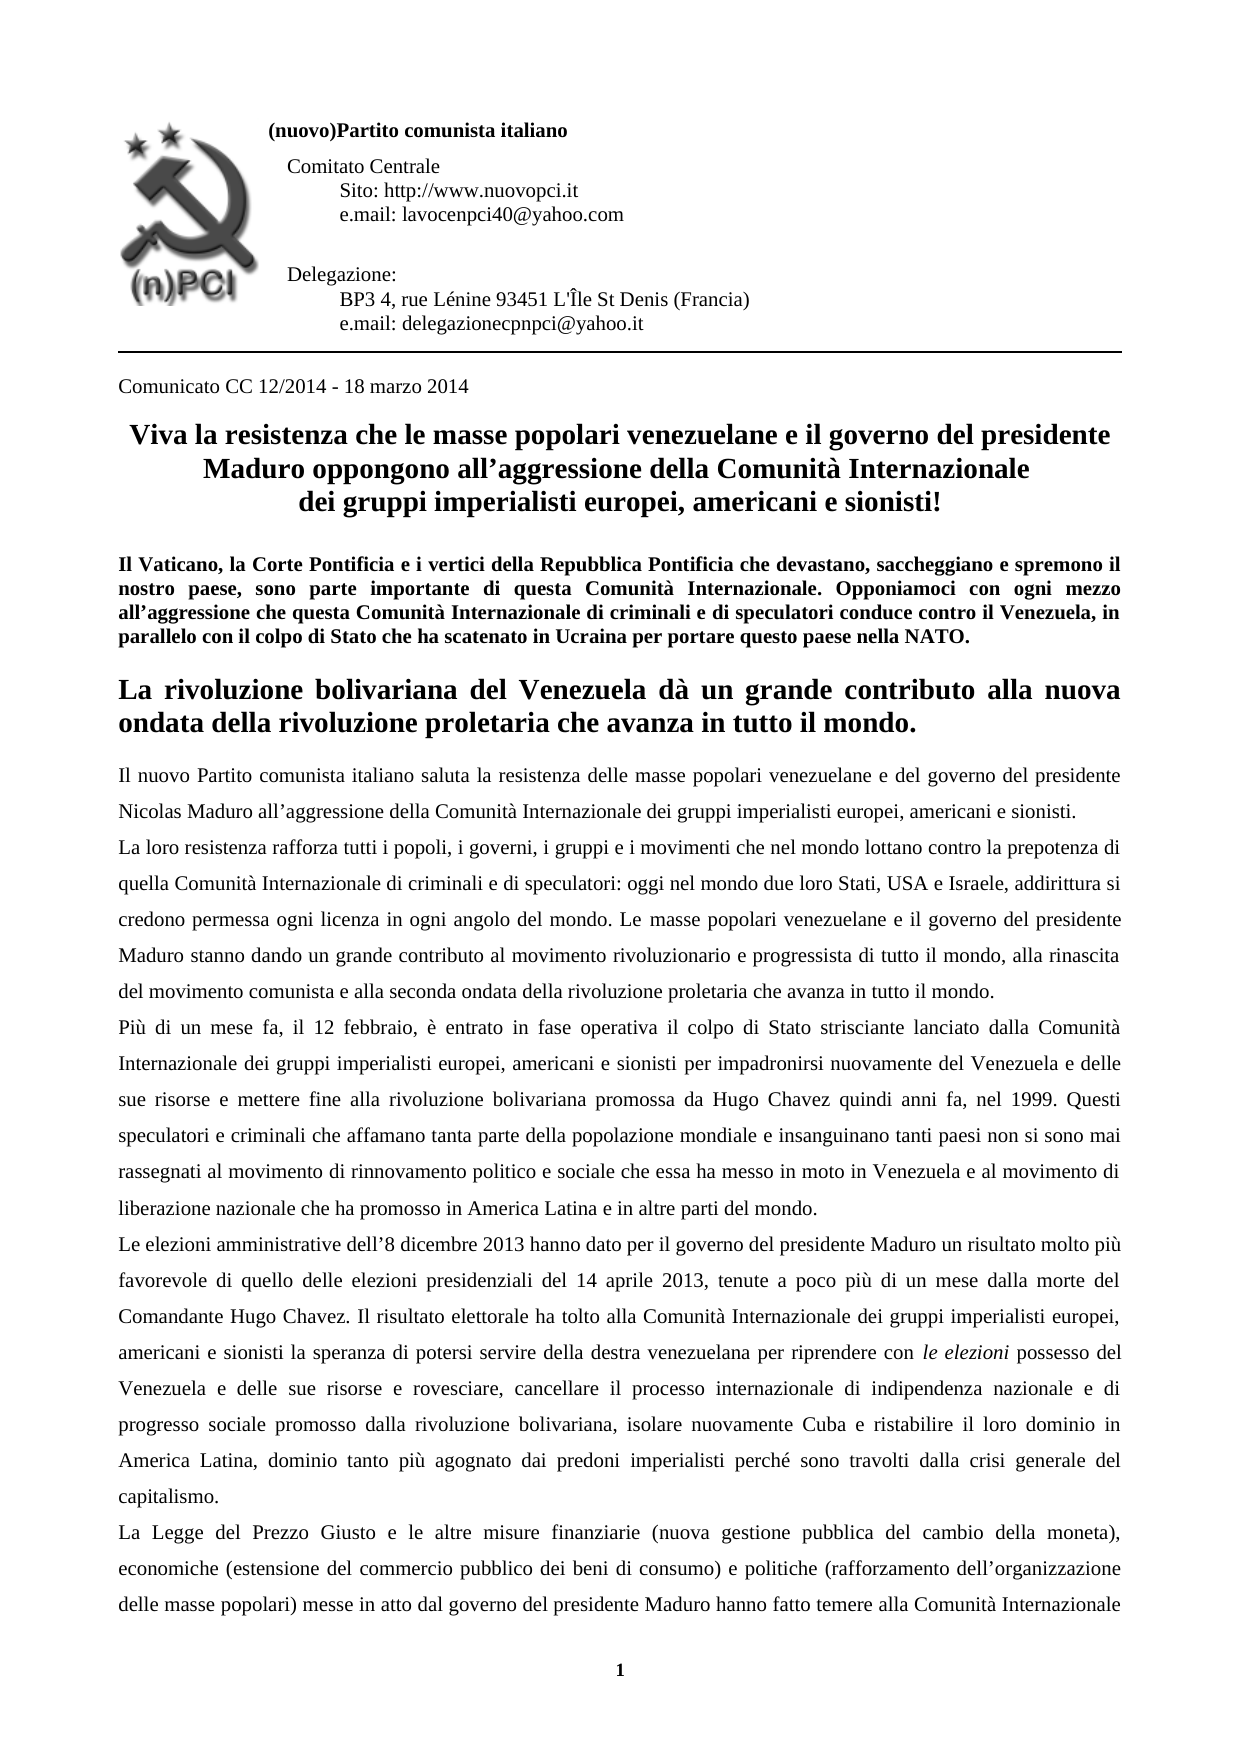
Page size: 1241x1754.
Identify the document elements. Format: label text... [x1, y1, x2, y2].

text Il nuovo Partito comunista italiano saluta la resistenza delle masse popolari venezuelane e del governo del presidente Nicolas Maduro all’aggressione della Comunità Internazionale dei gruppi imperialisti europei, americani e sionisti. [118, 763, 1122, 823]
text dei gruppi imperialisti europei, americani e sionisti! [118, 484, 1122, 518]
text Comunicato CC 12/2014 - 18 marzo 2014 [118, 374, 1122, 398]
text La loro resistenza rafforza tutti i popoli, i governi, i gruppi e i movimenti che nel mondo lottano contro la prepotenza di quella Comunità Internazionale di criminali e di speculatori: oggi nel mondo due loro Stati, USA e Israele, addirittura si credono permessa ogni licenza in ogni angolo del mondo. Le masse popolari venezuelane e il governo del presidente Maduro stanno dando un grande contributo al movimento rivoluzionario e progressista di tutto il mondo, alla rinascita del movimento comunista e alla seconda ondata della rivoluzione proletaria che avanza in tutto il mondo. [118, 835, 1122, 1003]
text Sito: http://www.nuovopci.it [339, 178, 1122, 202]
text e.mail: delegazionecpnpci@yahoo.it [339, 311, 1122, 334]
text e.mail: lavocenpci40@yahoo.com [339, 202, 1122, 226]
text Comitato Centrale [287, 154, 1122, 178]
text Delegazione: [287, 262, 1122, 286]
text BP3 4, rue Lénine 93451 L'Île St Denis (Francia) [339, 286, 1122, 311]
text Il Vaticano, la Corte Pontificia e i vertici della Repubblica Pontificia che devastano, saccheggiano e spremono il nostro paese, sono parte importante di questa Comunità Internazionale. Opponiamoci con ogni mezzo all’aggressione che questa Comunità Internazionale di criminali e di speculatori conduce contro il Venezuela, in parallelo con il colpo di Stato che ha scatenato in Ucraina per portare questo paese nella NATO. [118, 552, 1122, 648]
text La Legge del Prezzo Giusto e le altre misure finanziarie (nuova gestione pubblica del cambio della moneta), economiche (estensione del commercio pubblico dei beni di consumo) e politiche (rafforzamento dell’organizzazione delle masse popolari) messe in atto dal governo del presidente Maduro hanno fatto temere alla Comunità Internazionale [118, 1520, 1122, 1616]
picture [118, 118, 259, 306]
text Viva la resistenza che le masse popolari venezuelane e il governo del presidente Maduro oppongono all’aggressione della Comunità Internazionale [118, 417, 1122, 484]
text La rivoluzione bolivariana del Venezuela dà un grande contributo alla nuova ondata della rivoluzione proletaria che avanza in tutto il mondo. [118, 672, 1122, 739]
text Le elezioni amministrative dell’8 dicembre 2013 hanno dato per il governo del presidente Maduro un risultato molto più favorevole di quello delle elezioni presidenziali del 14 aprile 2013, tenute a poco più di un mese dalla morte del Comandante Hugo Chavez. Il risultato elettorale ha tolto alla Comunità Internazionale dei gruppi imperialisti europei, americani e sionisti la speranza di potersi servire della destra venezuelana per riprendere con le elezioni possesso del Venezuela e delle sue risorse e rovesciare, cancellare il processo internazionale di indipendenza nazionale e di progresso sociale promosso dalla rivoluzione bolivariana, isolare nuovamente Cuba e ristabilire il loro dominio in America Latina, dominio tanto più agognato dai predoni imperialisti perché sono travolti dalla crisi generale del capitalismo. [118, 1232, 1122, 1508]
text (nuovo)Partito comunista italiano [268, 118, 1122, 142]
text Più di un mese fa, il 12 febbraio, è entrato in fase operativa il colpo di Stato strisciante lanciato dalla Comunità Internazionale dei gruppi imperialisti europei, americani e sionisti per impadronirsi nuovamente del Venezuela e delle sue risorse e mettere fine alla rivoluzione bolivariana promossa da Hugo Chavez quindi anni fa, nel 1999. Questi speculatori e criminali che affamano tanta parte della popolazione mondiale e insanguinano tanti paesi non si sono mai rassegnati al movimento di rinnovamento politico e sociale che essa ha messo in moto in Venezuela e al movimento di liberazione nazionale che ha promosso in America Latina e in altre parti del mondo. [118, 1015, 1122, 1219]
